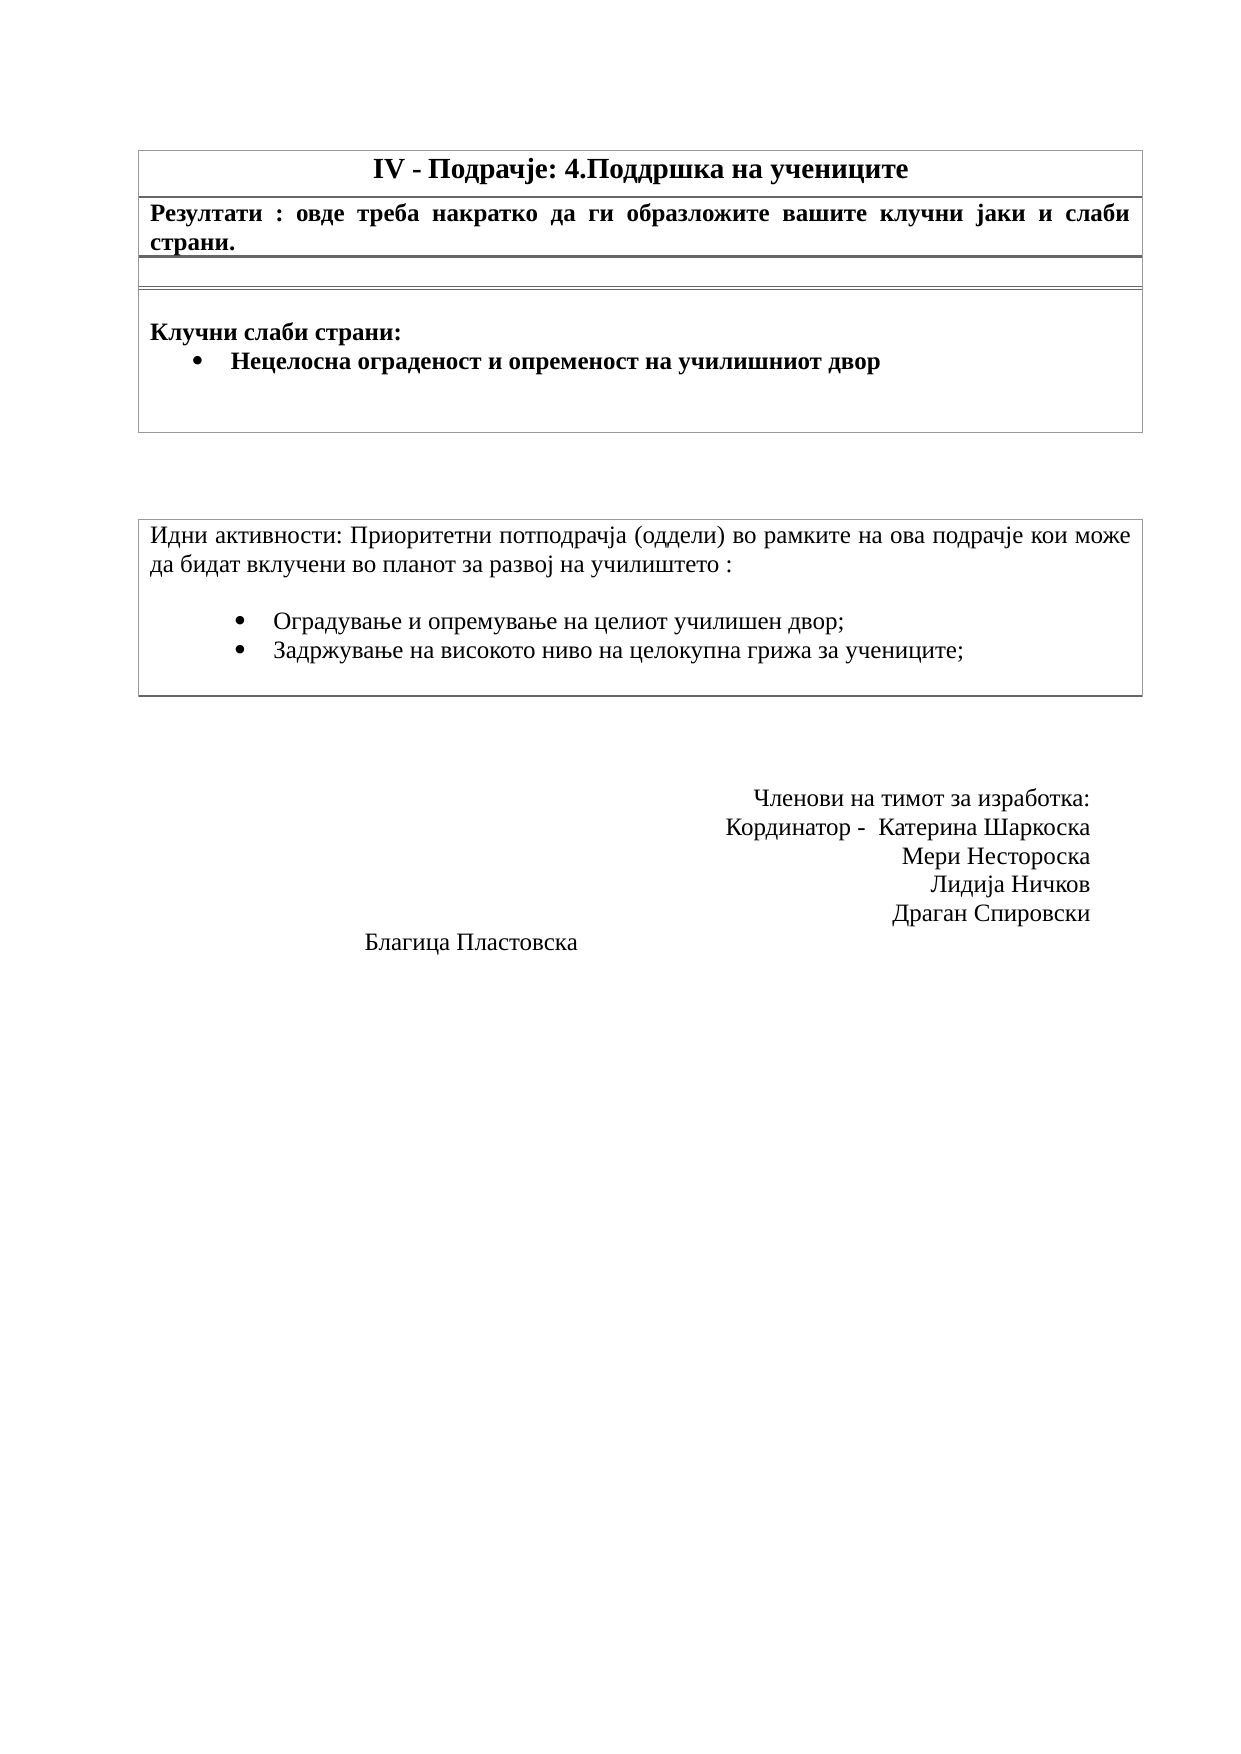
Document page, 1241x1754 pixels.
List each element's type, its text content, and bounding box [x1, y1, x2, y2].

text Членови на тимот за изработка: [150, 783, 1090, 812]
text Драган Спировски [150, 898, 1090, 927]
table_cell Клучни слаби страни: Нецелосна ограденост и опременост на училишниот двор [139, 290, 1142, 432]
table_header Идни активности: Приоритетни потподрачја (оддели) во рамките на ова подрачје кои може да бидат вклучени во планот за развој на училиштето : Оградување и опремување на целиот училишен двор; Задржување на високото ниво на целокупна грижа за учениците; [139, 520, 1142, 695]
text Лидија Ничков [150, 869, 1090, 898]
table_cell [139, 258, 1142, 286]
text Благица Пластовска [150, 927, 1090, 956]
table_header IV - Подрачје: 4.Поддршка на учениците [139, 151, 1142, 196]
text Мери Нестороска [150, 841, 1090, 869]
text Кординатор - Катерина Шаркоска [150, 812, 1090, 841]
table_cell Резултати : овде треба накратко да ги образложите вашите клучни јаки и слаби страни. [139, 198, 1142, 255]
